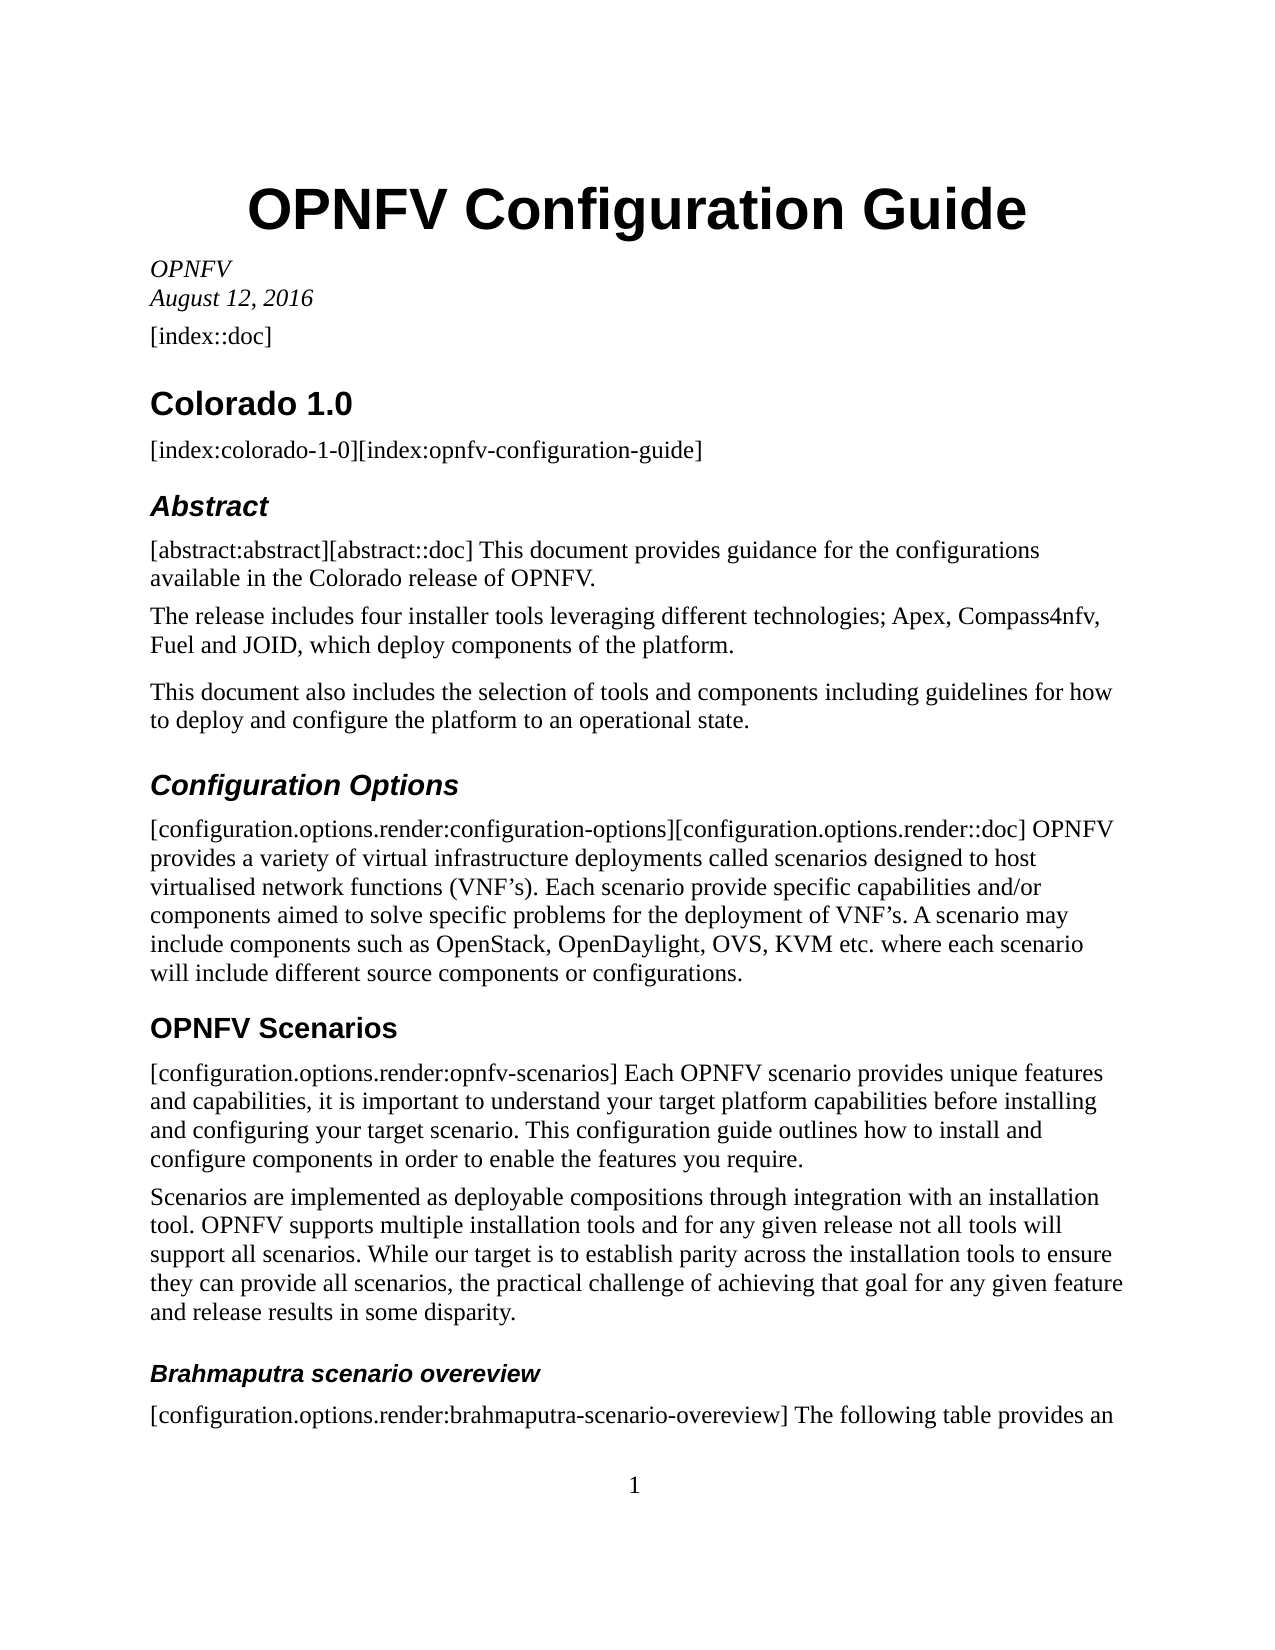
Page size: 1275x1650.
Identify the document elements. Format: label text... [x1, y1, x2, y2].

text Scenarios are implemented as deployable compositions through integration with an installation tool. OPNFV supports multiple installation tools and for any given release not all tools will support all scenarios. While our target is to establish parity across the installation tools to ensure they can provide all scenarios, the practical challenge of achieving that goal for any given feature and release results in some disparity. [150, 1182, 1125, 1325]
text [index:colorado-1-0][index:opnfv-configuration-guide] [150, 435, 1125, 464]
subtitle OPNFV Scenarios [150, 1012, 1125, 1045]
subtitle Colorado 1.0 [150, 384, 1125, 422]
subtitle Configuration Options [150, 768, 1125, 802]
text [index::doc] [150, 321, 1125, 350]
text [configuration.options.render:configuration-options][configuration.options.render::doc] OPNFV provides a variety of virtual infrastructure deployments called scenarios designed to host virtualised network functions (VNF’s). Each scenario provide specific capabilities and/or components aimed to solve specific problems for the deployment of VNF’s. A scenario may include components such as OpenStack, OpenDaylight, OVS, KVM etc. where each scenario will include different source components or configurations. [150, 814, 1125, 987]
text [configuration.options.render:opnfv-scenarios] Each OPNFV scenario provides unique features and capabilities, it is important to understand your target platform capabilities before installing and configuring your target scenario. This configuration guide outlines how to install and configure components in order to enable the features you require. [150, 1058, 1125, 1173]
text OPNFV [150, 254, 1125, 283]
text [configuration.options.render:brahmaputra-scenario-overeview] The following table provides an [150, 1400, 1125, 1429]
subtitle Abstract [150, 489, 1125, 522]
text August 12, 2016 [150, 283, 1125, 312]
subtitle Brahmaputra scenario overeview [150, 1359, 1125, 1388]
text This document also includes the selection of tools and components including guidelines for how to deploy and configure the platform to an operational state. [150, 677, 1125, 734]
title OPNFV Configuration Guide [150, 175, 1125, 242]
text [abstract:abstract][abstract::doc] This document provides guidance for the configurations available in the Colorado release of OPNFV. [150, 535, 1125, 592]
text The release includes four installer tools leveraging different technologies; Apex, Compass4nfv, Fuel and JOID, which deploy components of the platform. [150, 601, 1125, 659]
